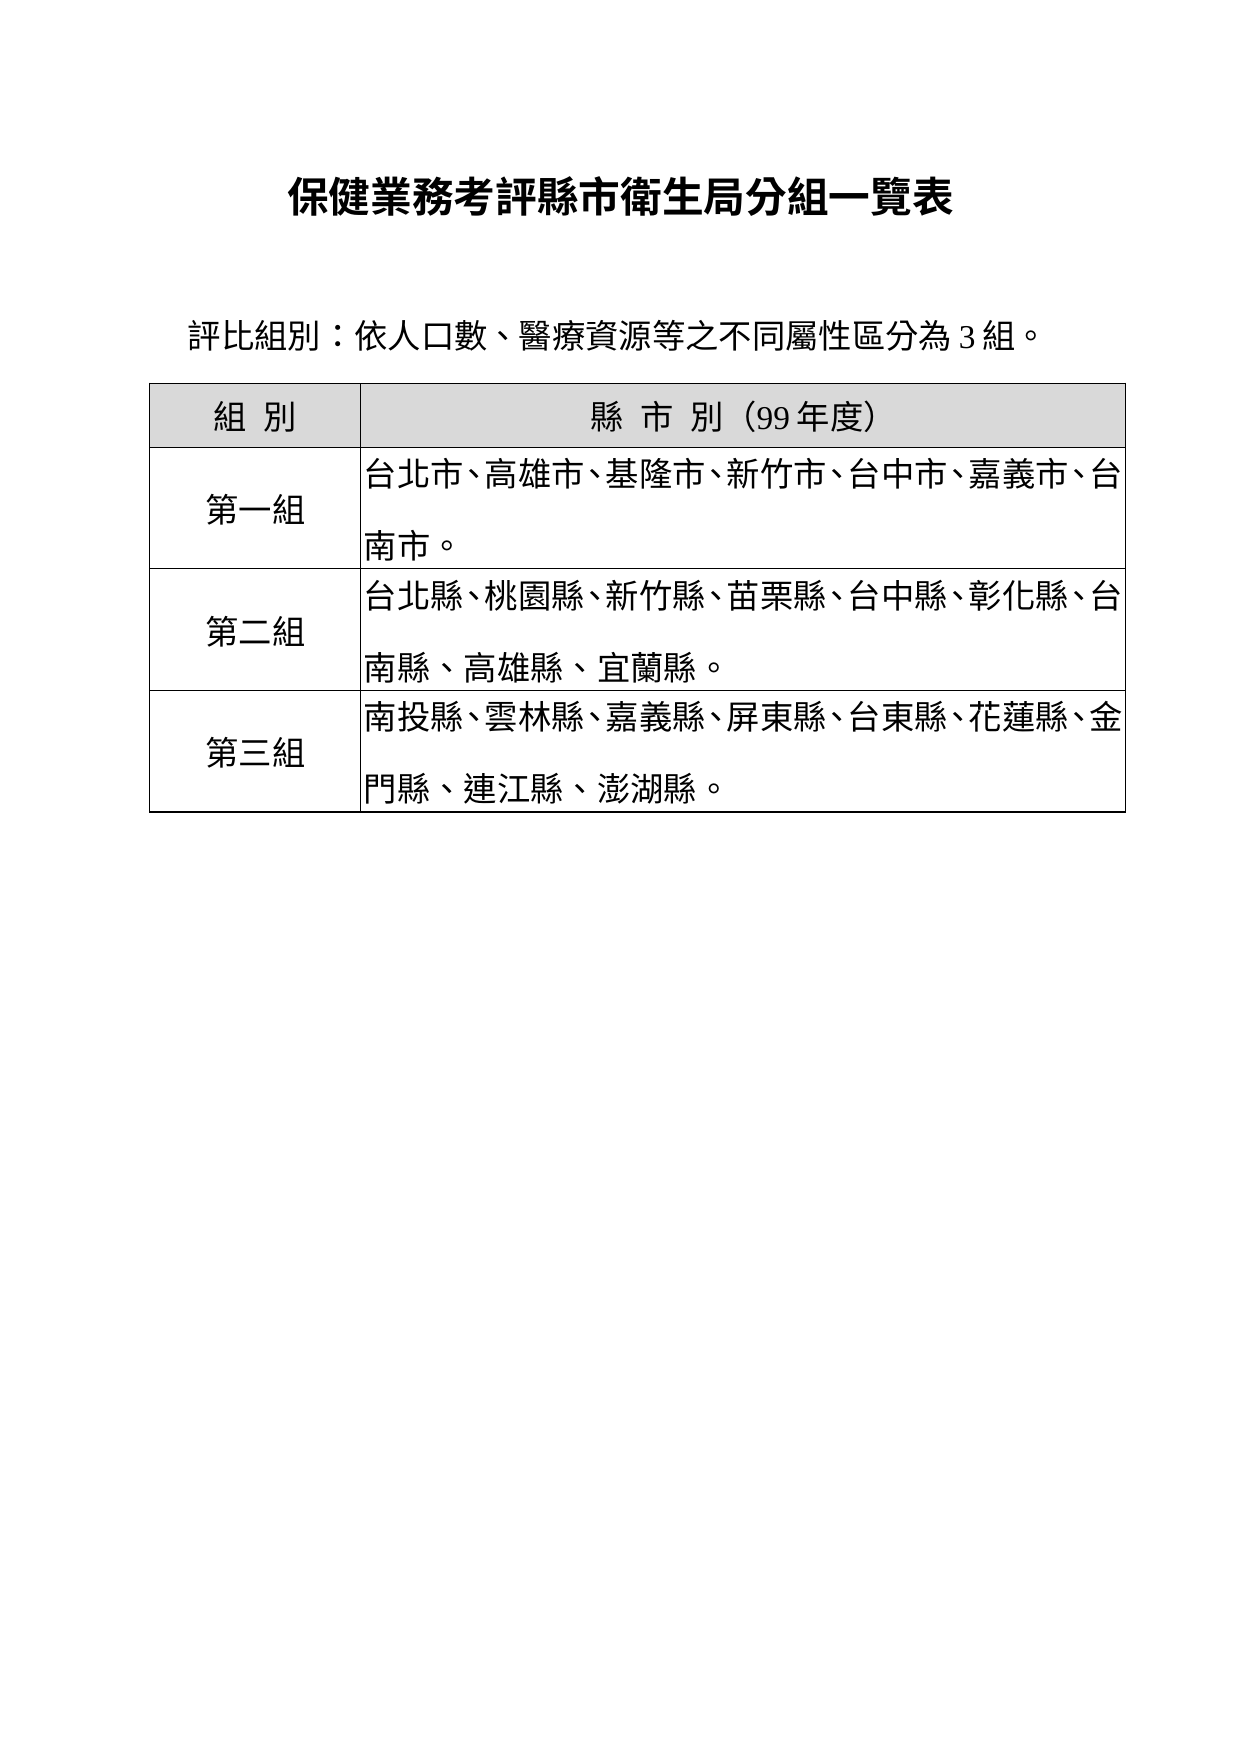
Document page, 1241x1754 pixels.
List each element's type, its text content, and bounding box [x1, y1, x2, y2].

text 保健業務考評縣市衛生局分組一覽表 [187, 164, 1053, 225]
table_cell 台北市、高雄市、基隆市、新竹市、台中市、嘉義市、台南市。 [361, 448, 1125, 568]
table_header 縣 市 別（99年度） [361, 384, 1125, 447]
table_header 組 別 [150, 384, 360, 447]
text 評比組別：依人口數、醫療資源等之不同屬性區分為3組。 [187, 310, 1053, 358]
table_cell 台北縣、桃園縣、新竹縣、苗栗縣、台中縣、彰化縣、台南縣、高雄縣、宜蘭縣。 [361, 569, 1125, 690]
table_cell 第二組 [150, 569, 360, 690]
table_cell 第三組 [150, 691, 360, 811]
table_cell 第一組 [150, 448, 360, 568]
table_cell 南投縣、雲林縣、嘉義縣、屏東縣、台東縣、花蓮縣、金門縣、連江縣、澎湖縣。 [361, 691, 1125, 811]
